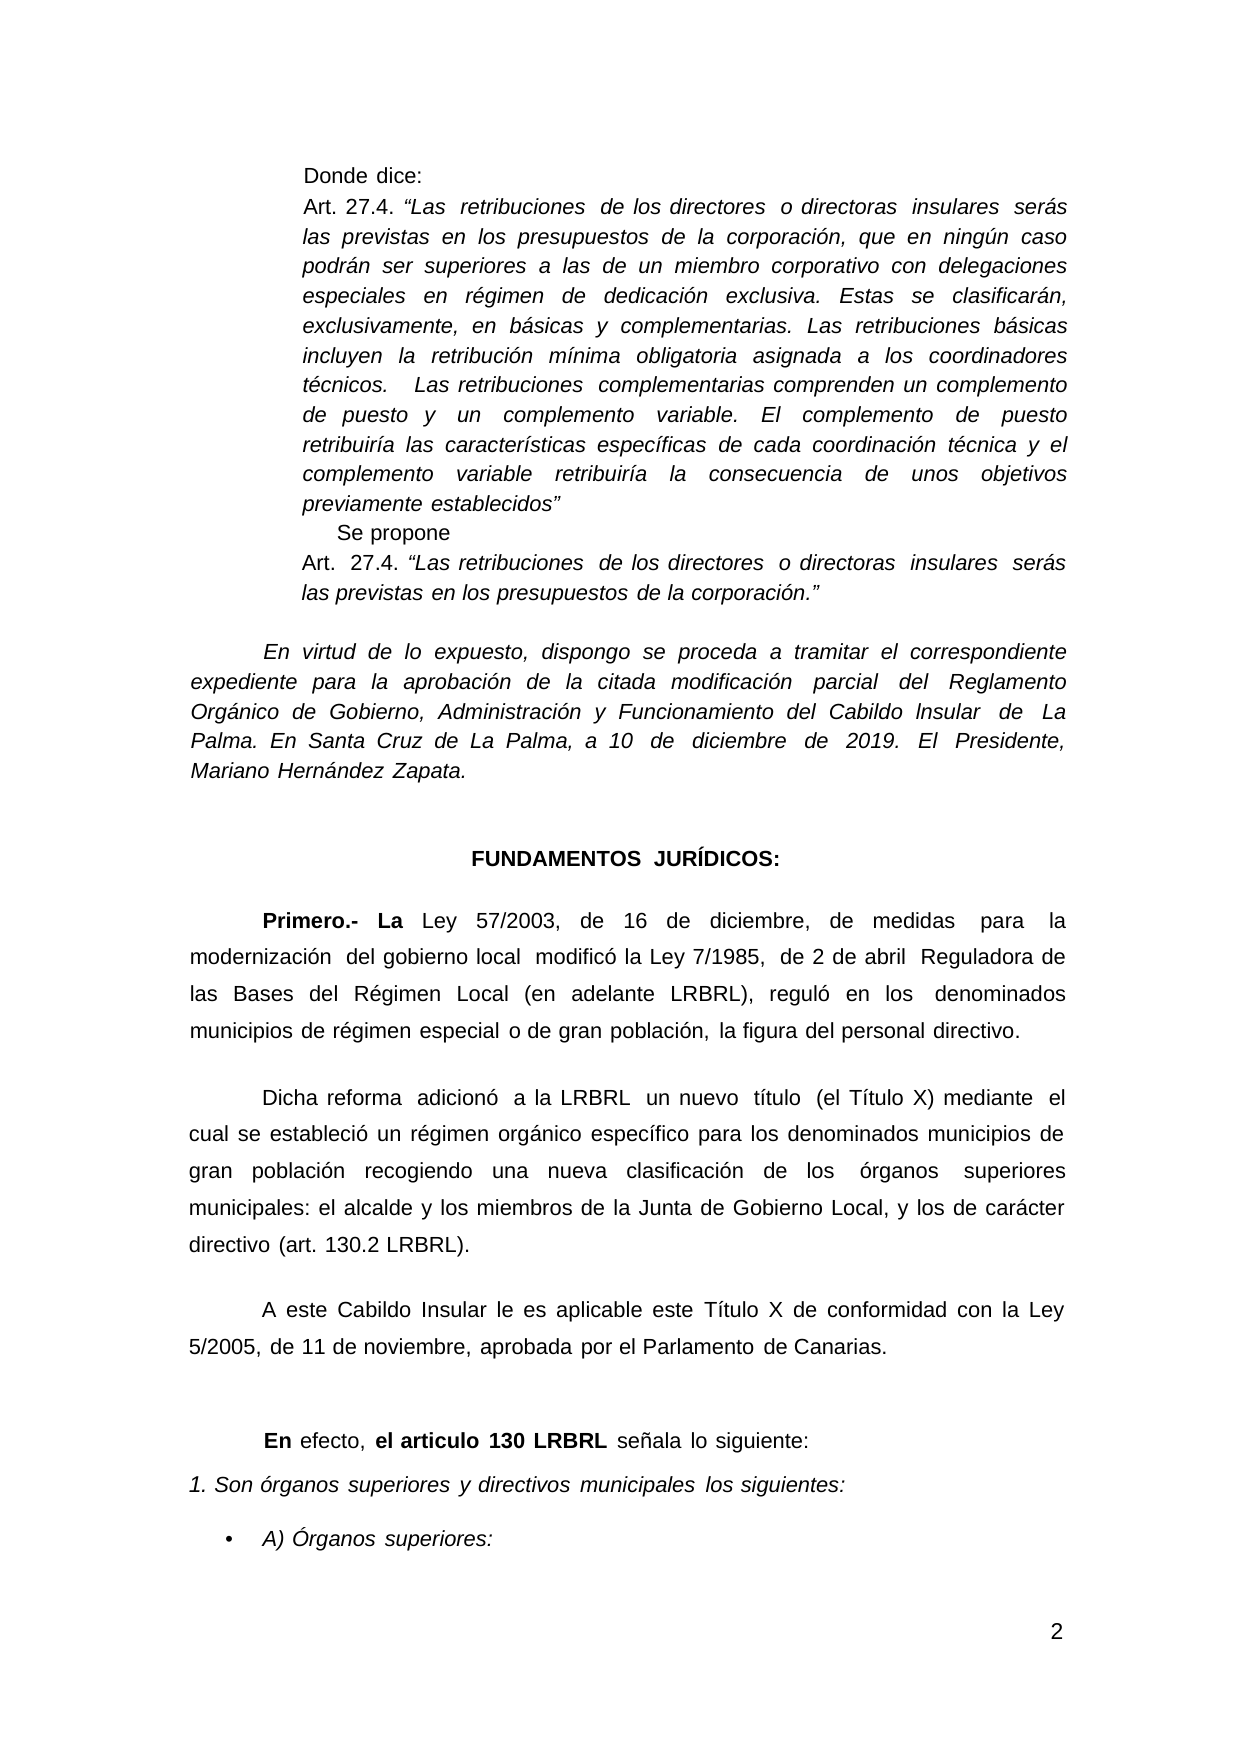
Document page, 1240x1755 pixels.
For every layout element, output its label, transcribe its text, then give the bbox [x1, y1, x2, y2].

subtitle FUNDAMENTOS JURÍDICOS: [471, 846, 1083, 871]
list Son órganos superiores y directivos municipales los siguientes: [188, 1471, 1083, 1497]
text Dicha reforma adicionó a la LRBRL un nuevo título (el Título X) mediante el cual se estableció un régimen orgánico específico para los denominados municipios de gran población recogiendo una nueva clasificación de los órganos superiores municipales: el alcalde y los miembros de la Junta de Gobierno Local, y los de carácter directivo (art. 130.2 LRBRL). [189, 1084, 1066, 1257]
subtitle Se propone [337, 521, 1083, 545]
text En efecto, el articulo 130 LRBRL señala lo siguiente: [59, 1428, 1014, 1454]
text Art. 27.4. “Las retribuciones de los directores o directoras insulares serás las previstas en los presupuestos de la corporación, que en ningún caso podrán ser superiores a las de un miembro corporativo con delegaciones especiales en régimen de dedicación exclusiva. Estas se clasificarán, exclusivamente, en básicas y complementarias. Las retribuciones básicas incluyen la retribución mínima obligatoria asignada a los coordinadores técnicos. Las retribuciones complementarias comprenden un complemento de puesto y un complemento variable. El complemento de puesto retribuiría las características específicas de cada coordinación técnica y el complemento variable retribuiría la consecuencia de unos objetivos previamente establecidos” [302, 194, 1068, 516]
subtitle A este Cabildo Insular le es aplicable este Título X de conformidad con la Ley 5/2005, de 11 de noviembre, aprobada por el Parlamento de Canarias. [188, 1297, 1064, 1359]
subtitle Donde dice: [303, 163, 1083, 189]
text Art. 27.4. “Las retribuciones de los directores o directoras insulares serás las previstas en los presupuestos de la corporación.” [301, 550, 1066, 605]
text En virtud de lo expuesto, dispongo se proceda a tramitar el correspondiente expediente para la aprobación de la citada modificación parcial del Reglamento Orgánico de Gobierno, Administración y Funcionamiento del Cabildo lnsular de La Palma. En Santa Cruz de La Palma, a 10 de diciembre de 2019. El Presidente, Mariano Hernández Zapata. [190, 639, 1067, 783]
subtitle Primero.- La Ley 57/2003, de 16 de diciembre, de medidas para la modernización del gobierno local modificó la Ley 7/1985, de 2 de abril Reguladora de las Bases del Régimen Local (en adelante LRBRL), reguló en los denominados municipios de régimen especial o de gran población, la figura del personal directivo. [189, 907, 1066, 1043]
list A) Órganos superiores: [225, 1526, 1083, 1551]
